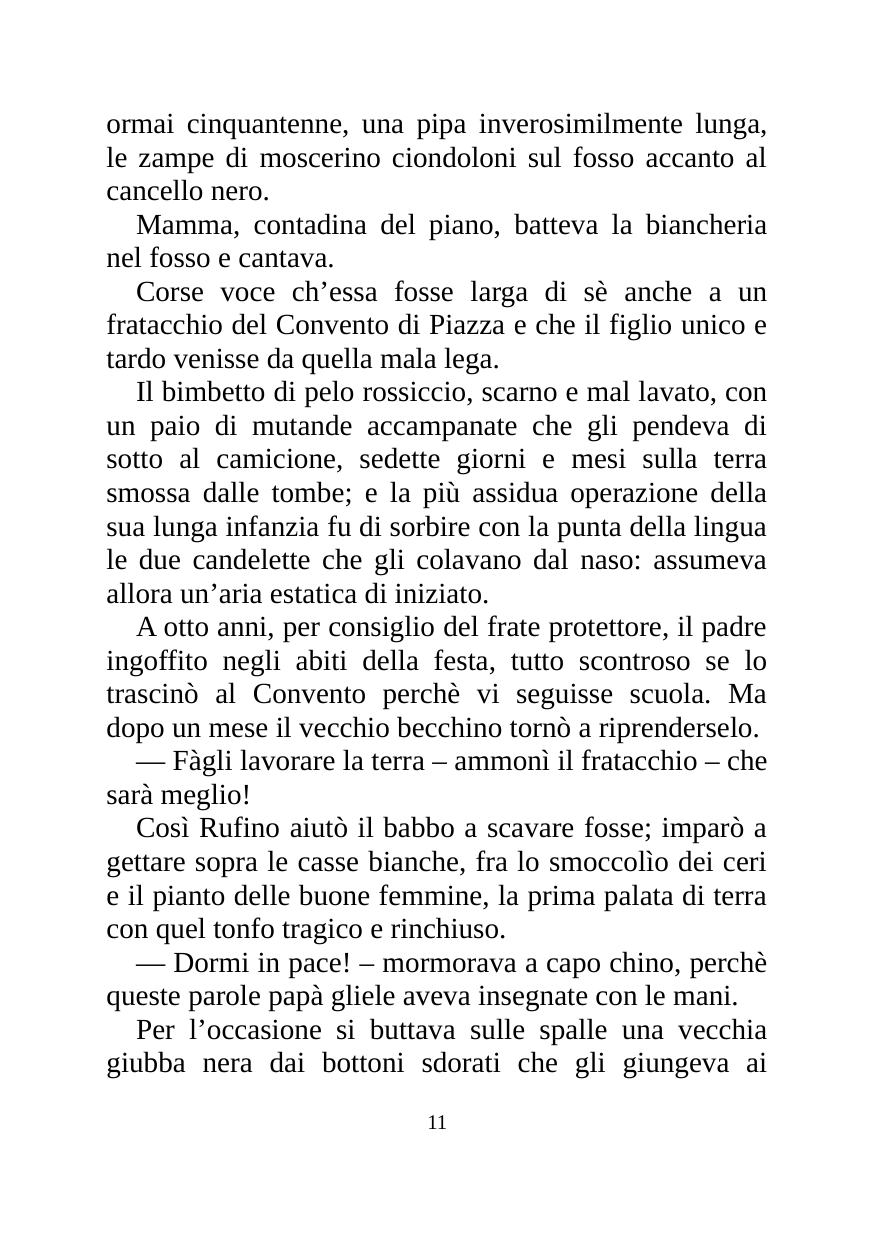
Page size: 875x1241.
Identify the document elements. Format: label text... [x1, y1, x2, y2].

text Il bimbetto di pelo rossiccio, scarno e mal lavato, con un paio di mutande accampanate che gli pendeva di sotto al camicione, sedette giorni e mesi sulla terra smossa dalle tombe; e la più assidua operazione della sua lunga infanzia fu di sorbire con la punta della lingua le due candelette che gli colavano dal naso: assumeva allora un’aria estatica di iniziato. [106, 374, 768, 609]
text Per l’occasione si buttava sulle spalle una vecchia giubba nera dai bottoni sdorati che gli giungeva ai [106, 1012, 768, 1079]
text Mamma, contadina del piano, batteva la biancheria nel fosso e cantava. [106, 207, 768, 274]
text A otto anni, per consiglio del frate protettore, il padre ingoffito negli abiti della festa, tutto scontroso se lo trascinò al Convento perchè vi seguisse scuola. Ma dopo un mese il vecchio becchino tornò a riprenderselo. [106, 609, 768, 743]
text Corse voce ch’essa fosse larga di sè anche a un fratacchio del Convento di Piazza e che il figlio unico e tardo venisse da quella mala lega. [106, 274, 768, 374]
text — Dormi in pace! – mormorava a capo chino, perchè queste parole papà gliele aveva insegnate con le mani. [106, 945, 768, 1012]
text — Fàgli lavorare la terra – ammonì il fratacchio – che sarà meglio! [106, 743, 768, 811]
text ormai cinquantenne, una pipa inverosimilmente lunga, le zampe di moscerino ciondoloni sul fosso accanto al cancello nero. [106, 106, 768, 207]
text Così Rufino aiutò il babbo a scavare fosse; imparò a gettare sopra le casse bianche, fra lo smoccolìo dei ceri e il pianto delle buone femmine, la prima palata di terra con quel tonfo tragico e rinchiuso. [106, 811, 768, 945]
